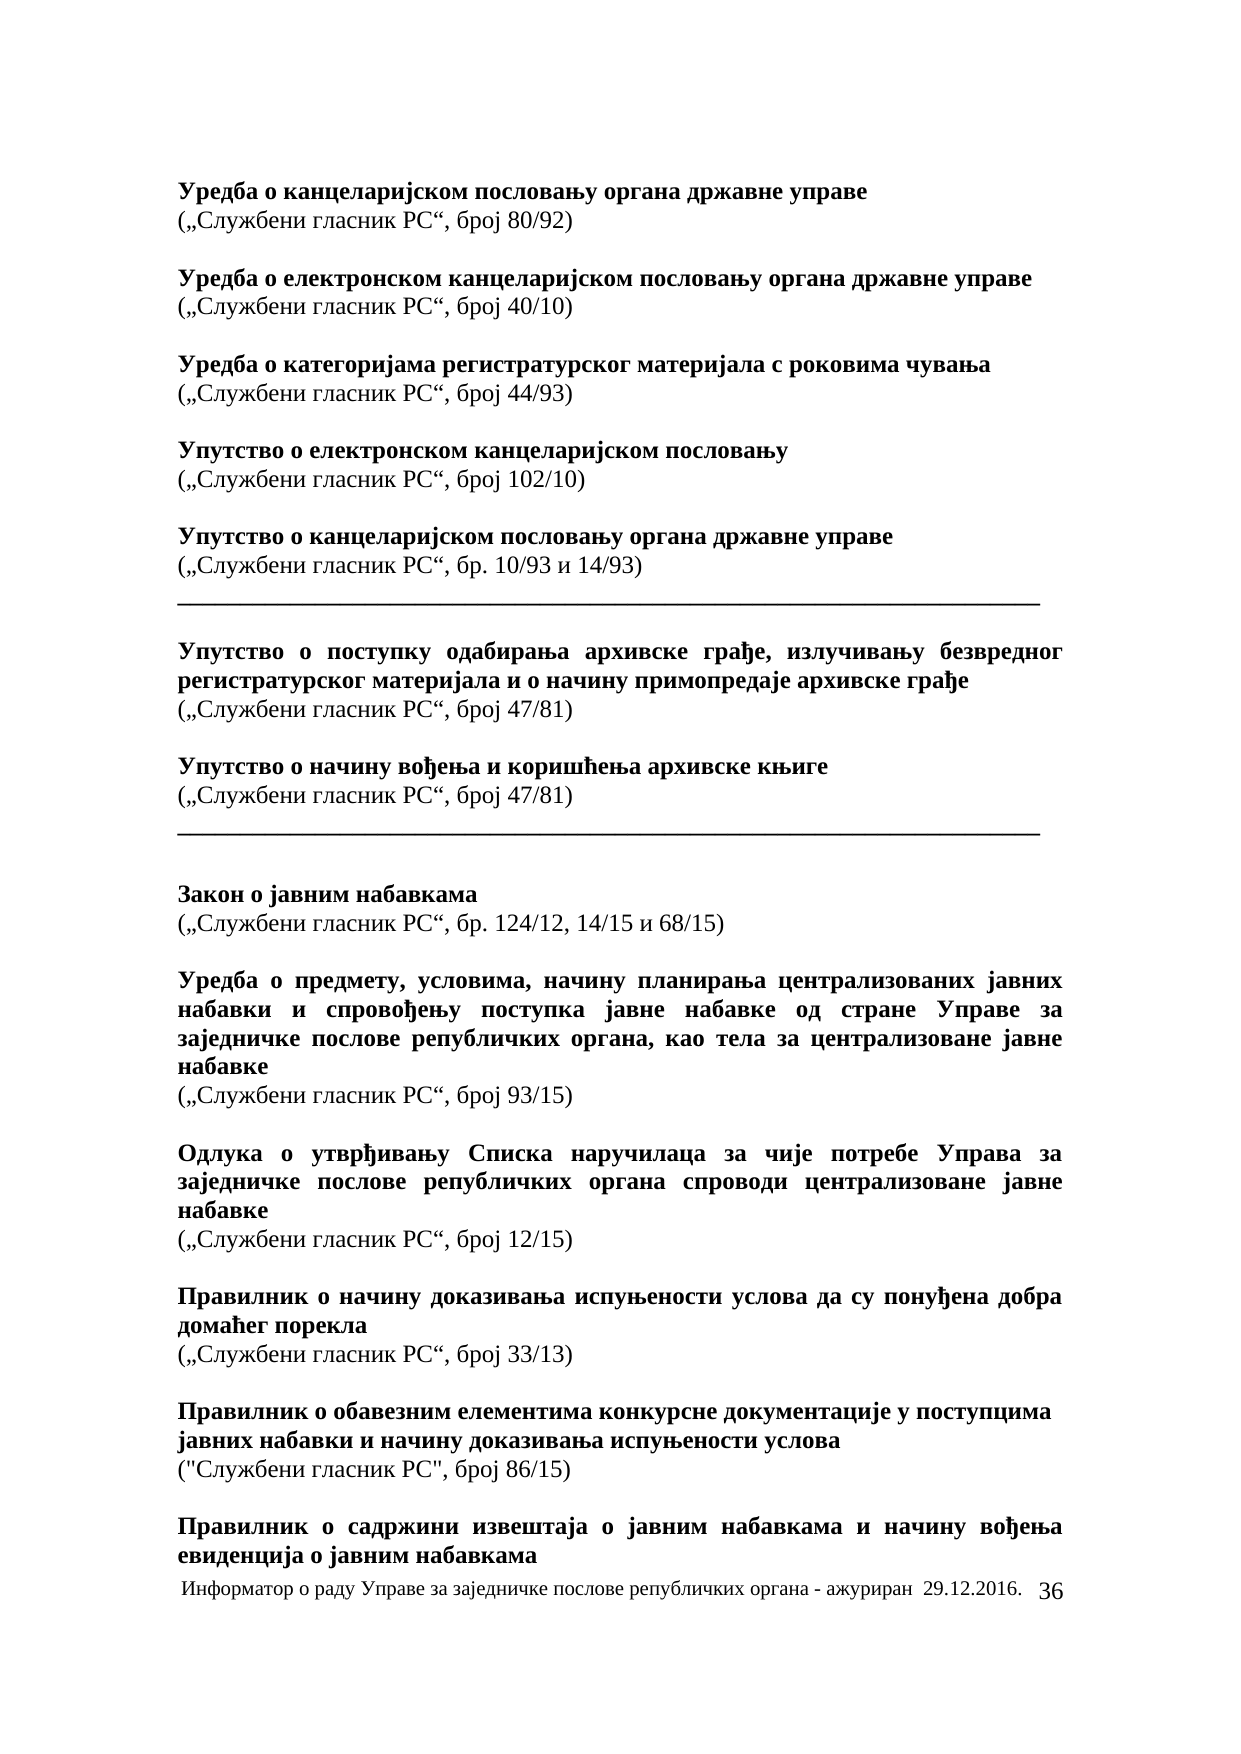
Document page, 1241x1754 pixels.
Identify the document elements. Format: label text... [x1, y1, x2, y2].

text Уредба о категоријама регистратурског материјала с роковима чувања [177, 349, 1063, 378]
text Правилник о обавезним елементима конкурсне документације у поступцима јавних набавки и начину доказивања испуњености услова [177, 1396, 1063, 1454]
text Упутство о начину вођења и коришћења архивске књиге [177, 751, 1063, 780]
text („Службени гласник РС“, бр. 124/12, 14/15 и 68/15) [177, 908, 1063, 936]
text Упутство о електронском канцеларијском пословању [177, 435, 1063, 464]
text („Службени гласник РС“, број 47/81) [177, 694, 1063, 723]
text _____________________________________________________________________ [177, 809, 1063, 838]
text _____________________________________________________________________ [177, 579, 1063, 608]
text Уредба о канцеларијском пословању органа државне управе [177, 176, 1063, 205]
text („Службени гласник РС“, број 40/10) [177, 291, 1063, 320]
text Упутство о поступку одабирања архивске грађе, излучивању безвредног регистратурског материјала и о начину примопредаје архивске грађе [177, 636, 1063, 694]
text Одлука о утврђивању Списка наручилаца за чије потребе Управа за заједничке послове републичких органа спроводи централизоване јавне набавке [177, 1138, 1063, 1224]
text Правилник о начину доказивања испуњености услова да су понуђена добра домаћег порекла [177, 1281, 1063, 1339]
text Уредба о електронском канцеларијском пословању органа државне управе [177, 263, 1063, 291]
text („Службени гласник РС“, број 44/93) [177, 378, 1063, 406]
text („Службени гласник РС“, број 80/92) [177, 205, 1063, 234]
text Уредба о предмету, условима, начину планирања централизованих јавних набавки и спровођењу поступка јавне набавке од стране Управе за заједничке послове републичких органа, као тела за централизоване јавне набавке [177, 965, 1063, 1080]
text Правилник о садржини извештаја о јавним набавкама и начину вођења евиденција о јавним набавкама [177, 1511, 1063, 1569]
text ("Службени гласник РС", број 86/15) [177, 1454, 1063, 1483]
text („Службени гласник РС“, број 47/81) [177, 780, 1063, 809]
text („Службени гласник РС“, бр. 10/93 и 14/93) [177, 550, 1063, 579]
text Закон о јавним набавкама [177, 879, 1063, 908]
text („Службени гласник РС“, број 33/13) [177, 1339, 1063, 1368]
text („Службени гласник РС“, број 93/15) [177, 1080, 1063, 1109]
text Упутство о канцеларијском пословању органа државне управе [177, 521, 1063, 550]
text („Службени гласник РС“, број 102/10) [177, 464, 1063, 493]
text („Службени гласник РС“, број 12/15) [177, 1224, 1063, 1253]
